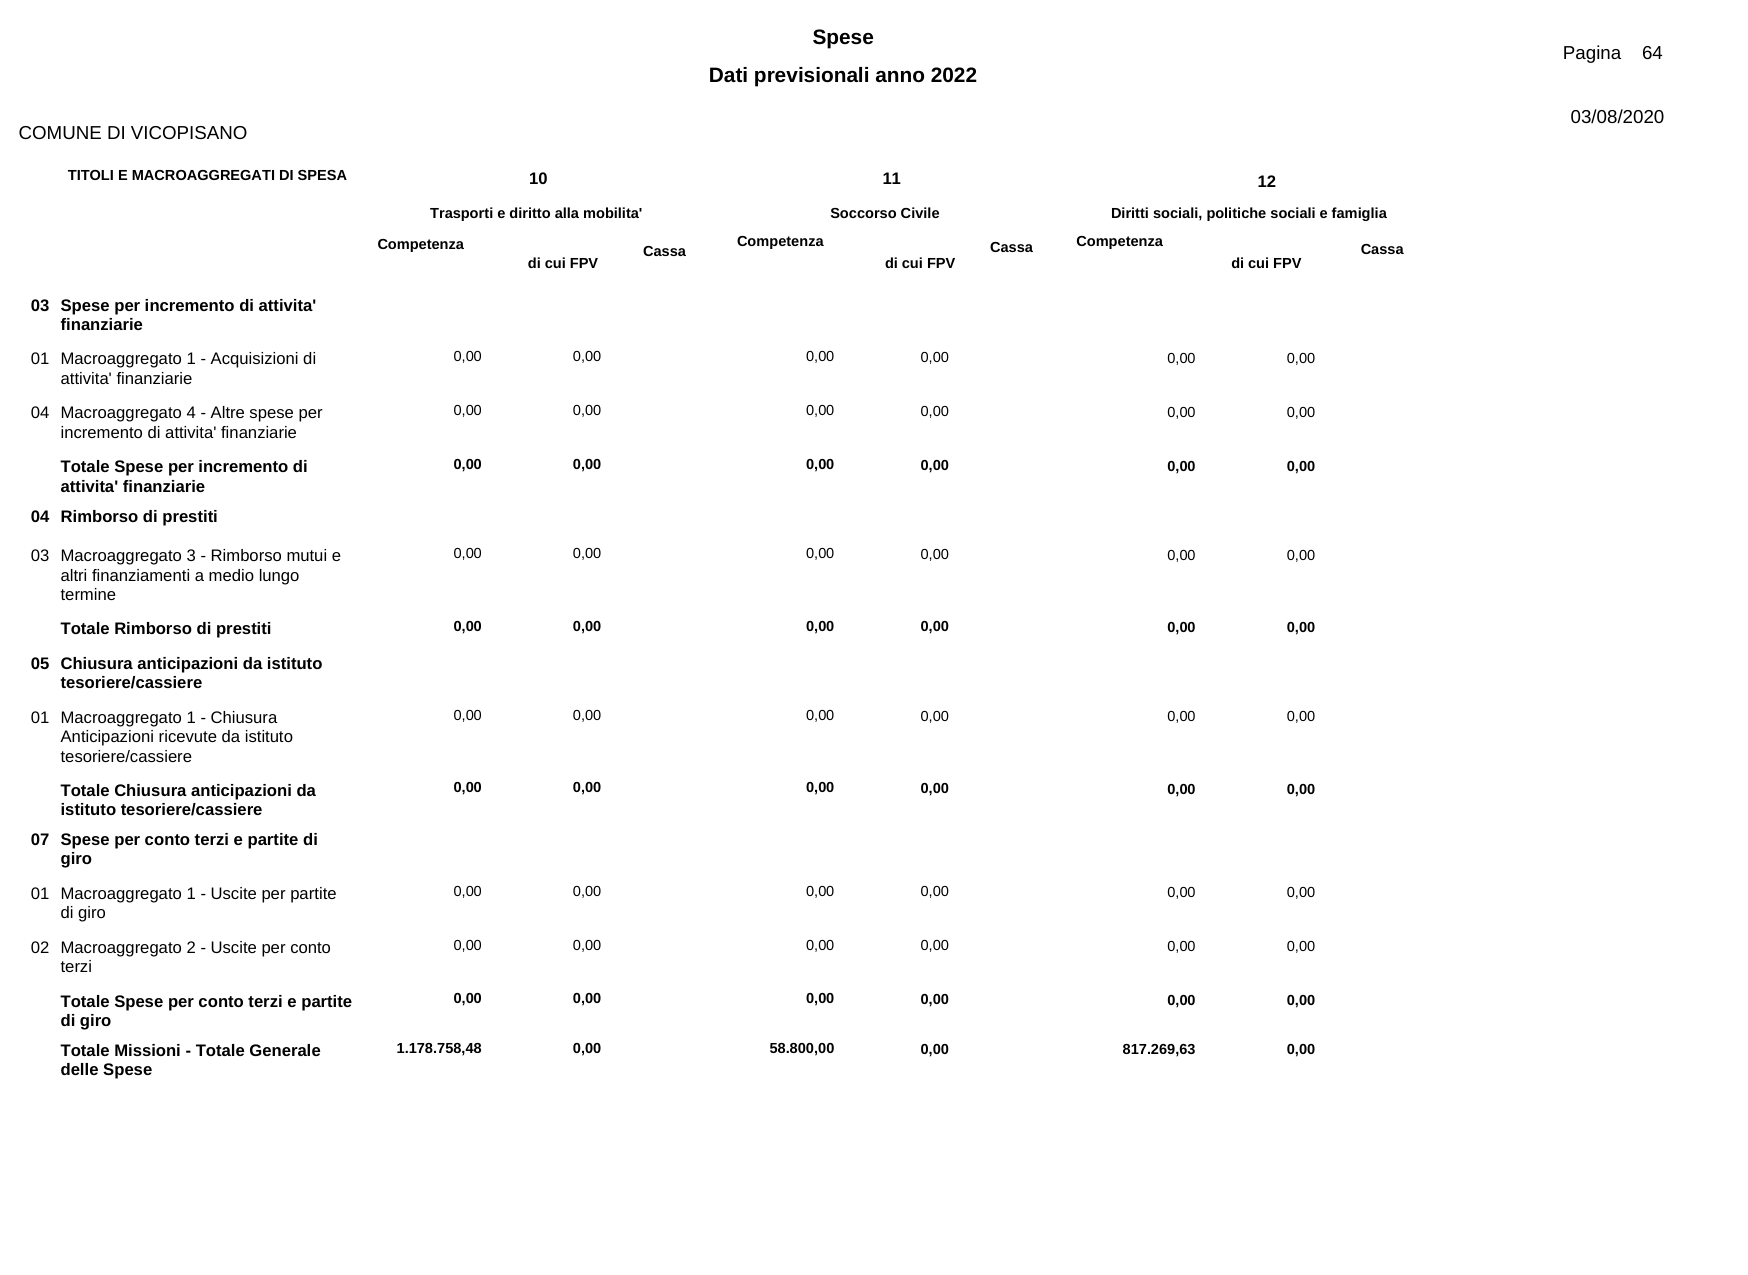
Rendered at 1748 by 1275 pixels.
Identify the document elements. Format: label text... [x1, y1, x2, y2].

text 0,00 [716, 617, 834, 634]
text 0,00 [485, 882, 601, 899]
text Competenza [726, 233, 835, 250]
text Macroaggregato 4 - Altre spese per [60, 403, 353, 422]
text 0,00 [1199, 938, 1315, 954]
text 0,00 [485, 348, 601, 364]
text Rimborso di prestiti [60, 506, 353, 525]
text Macroaggregato 1 - Chiusura [60, 708, 353, 727]
text Macroaggregato 3 - Rimborso mutui e [60, 546, 353, 565]
text 01 [28, 349, 52, 368]
text 0,00 [841, 991, 949, 1008]
text 0,00 [716, 545, 834, 561]
text Chiusura anticipazioni da istituto [60, 654, 353, 673]
text Macroaggregato 1 - Acquisizioni di [60, 349, 353, 368]
text 0,00 [841, 937, 949, 954]
text 02 [28, 938, 52, 957]
text 0,00 [716, 990, 834, 1007]
text 0,00 [485, 456, 601, 472]
text di giro [60, 903, 353, 921]
text 0,00 [485, 706, 601, 723]
text 0,00 [1199, 1041, 1315, 1058]
text Trasporti e diritto alla mobilita' [366, 205, 707, 221]
text 0,00 [1063, 457, 1195, 474]
text 0,00 [485, 402, 601, 418]
text Macroaggregato 2 - Uscite per conto [60, 938, 353, 957]
text Pagina 64 [1516, 42, 1663, 63]
text 12 [1252, 172, 1282, 191]
text 0,00 [485, 990, 601, 1007]
text 0,00 [485, 545, 601, 561]
text Cassa [1355, 241, 1408, 258]
text Totale Missioni - Totale Generale [60, 1041, 353, 1060]
text tesoriere/cassiere [60, 746, 353, 764]
text 07 [28, 830, 52, 849]
text 817.269,63 [1063, 1041, 1195, 1058]
text di cui FPV [521, 255, 605, 271]
text 0,00 [841, 883, 949, 900]
text 0,00 [716, 456, 834, 472]
text Cassa [638, 242, 691, 259]
text 0,00 [363, 617, 482, 634]
text Diritti sociali, politiche sociali e famiglia [1063, 205, 1434, 222]
text 0,00 [1063, 992, 1195, 1008]
text di cui FPV [880, 255, 959, 271]
text 0,00 [841, 348, 949, 365]
text 0,00 [1199, 992, 1315, 1008]
text Totale Chiusura anticipazioni da [60, 781, 353, 800]
text termine [60, 584, 353, 602]
text attivita' finanziarie [60, 476, 353, 495]
text 0,00 [841, 1040, 949, 1057]
text terzi [60, 957, 353, 975]
text 0,00 [1063, 403, 1195, 420]
text 10 [523, 169, 553, 188]
text attivita' finanziarie [60, 368, 353, 387]
text altri finanziamenti a medio lungo [60, 565, 353, 584]
text 0,00 [363, 706, 482, 723]
text di giro [60, 1011, 353, 1029]
text 0,00 [716, 882, 834, 899]
text 0,00 [363, 545, 482, 561]
text 0,00 [485, 779, 601, 796]
text 0,00 [1199, 708, 1315, 725]
text 0,00 [841, 707, 949, 724]
text 0,00 [485, 617, 601, 634]
text 0,00 [1063, 708, 1195, 725]
text Macroaggregato 1 - Uscite per partite [60, 884, 353, 903]
text 0,00 [363, 402, 482, 418]
text 58.800,00 [716, 1039, 834, 1056]
text 0,00 [1199, 403, 1315, 420]
text 1.178.758,48 [363, 1039, 482, 1056]
text 05 [28, 654, 52, 673]
text 01 [28, 884, 52, 903]
text Spese per conto terzi e partite di [60, 830, 353, 849]
text 0,00 [1063, 546, 1195, 563]
text giro [60, 849, 353, 867]
text 0,00 [841, 780, 949, 797]
text delle Spese [60, 1060, 353, 1078]
text 0,00 [841, 618, 949, 635]
text 03/08/2020 [1518, 106, 1664, 127]
text Competenza [366, 236, 475, 253]
text Anticipazioni ricevute da istituto [60, 727, 353, 746]
text 04 [28, 403, 52, 422]
text 0,00 [1199, 457, 1315, 474]
text incremento di attivita' finanziarie [60, 422, 353, 441]
text 0,00 [363, 779, 482, 796]
text 0,00 [1063, 781, 1195, 797]
text Totale Rimborso di prestiti [60, 619, 353, 638]
text 03 [28, 546, 52, 565]
text 0,00 [716, 706, 834, 723]
text 0,00 [716, 348, 834, 364]
text Totale Spese per incremento di [60, 457, 353, 476]
text 0,00 [841, 546, 949, 562]
text 0,00 [1199, 884, 1315, 901]
text 0,00 [485, 936, 601, 953]
text 0,00 [1063, 884, 1195, 901]
text 03 [28, 295, 52, 314]
text Cassa [985, 239, 1038, 256]
text 0,00 [363, 936, 482, 953]
text Dati previsionali anno 2022 [289, 62, 1396, 86]
text 0,00 [716, 936, 834, 953]
text 0,00 [841, 402, 949, 419]
text Totale Spese per conto terzi e partite [60, 992, 353, 1011]
text TITOLI E MACROAGGREGATI DI SPESA [60, 167, 355, 183]
text finanziarie [60, 314, 353, 333]
text Soccorso Civile [714, 205, 1055, 221]
text 0,00 [363, 456, 482, 472]
text 0,00 [841, 456, 949, 473]
text 0,00 [1199, 349, 1315, 366]
text COMUNE DI VICOPISANO [18, 122, 636, 143]
text 0,00 [1199, 781, 1315, 797]
text 0,00 [716, 402, 834, 418]
text 11 [876, 169, 907, 188]
text 0,00 [716, 779, 834, 796]
text Spese per incremento di attivita' [60, 295, 353, 314]
text 01 [28, 708, 52, 727]
text Spese [289, 25, 1396, 49]
text 0,00 [1063, 938, 1195, 954]
text istituto tesoriere/cassiere [60, 800, 353, 818]
text 0,00 [1063, 349, 1195, 366]
text 0,00 [485, 1039, 601, 1056]
text 0,00 [1063, 619, 1195, 636]
text 0,00 [363, 882, 482, 899]
text tesoriere/cassiere [60, 673, 353, 692]
text 0,00 [1199, 619, 1315, 636]
text Competenza [1065, 233, 1174, 250]
text di cui FPV [1221, 255, 1311, 271]
text 0,00 [363, 348, 482, 364]
text 0,00 [363, 990, 482, 1007]
text 04 [28, 506, 52, 525]
text 0,00 [1199, 546, 1315, 563]
